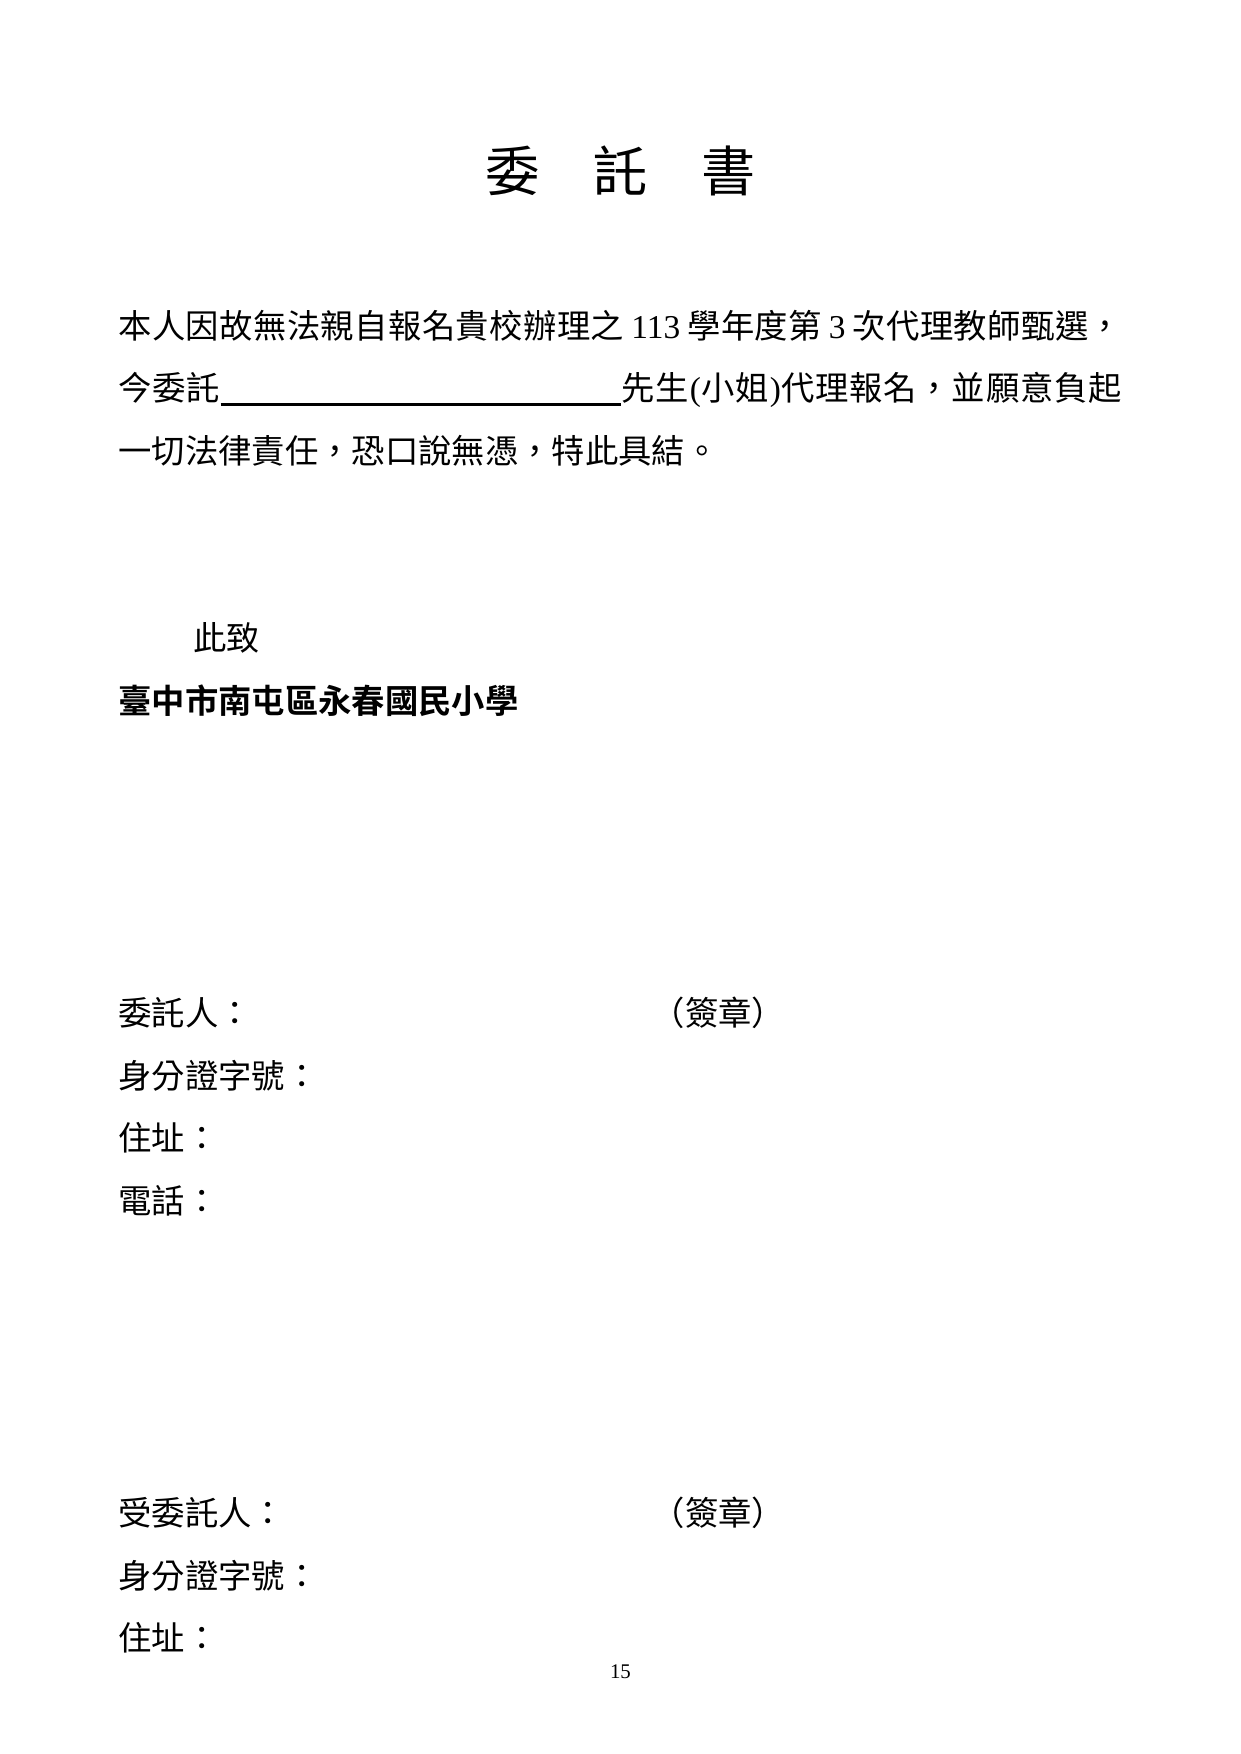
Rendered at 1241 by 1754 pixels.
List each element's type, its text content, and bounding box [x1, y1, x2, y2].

text 受委託人： （簽章） [118, 1469, 1122, 1532]
text 身分證字號： [118, 1532, 1122, 1594]
text 臺中市南屯區永春國民小學 [118, 657, 1122, 719]
text 本人因故無法親自報名貴校辦理之113學年度第3次代理教師甄選，今委託 先生(小姐)代理報名，並願意負起一切法律責任，恐口說無憑，特此具結。 [118, 282, 1122, 469]
text 住址： [118, 1094, 1122, 1157]
text 委託人： （簽章） [118, 969, 1122, 1032]
text 此致 [118, 594, 1122, 657]
text 住址： [118, 1594, 1122, 1657]
text 身分證字號： [118, 1032, 1122, 1094]
text 委 託 書 [118, 94, 1122, 219]
text 電話： [118, 1157, 1122, 1219]
